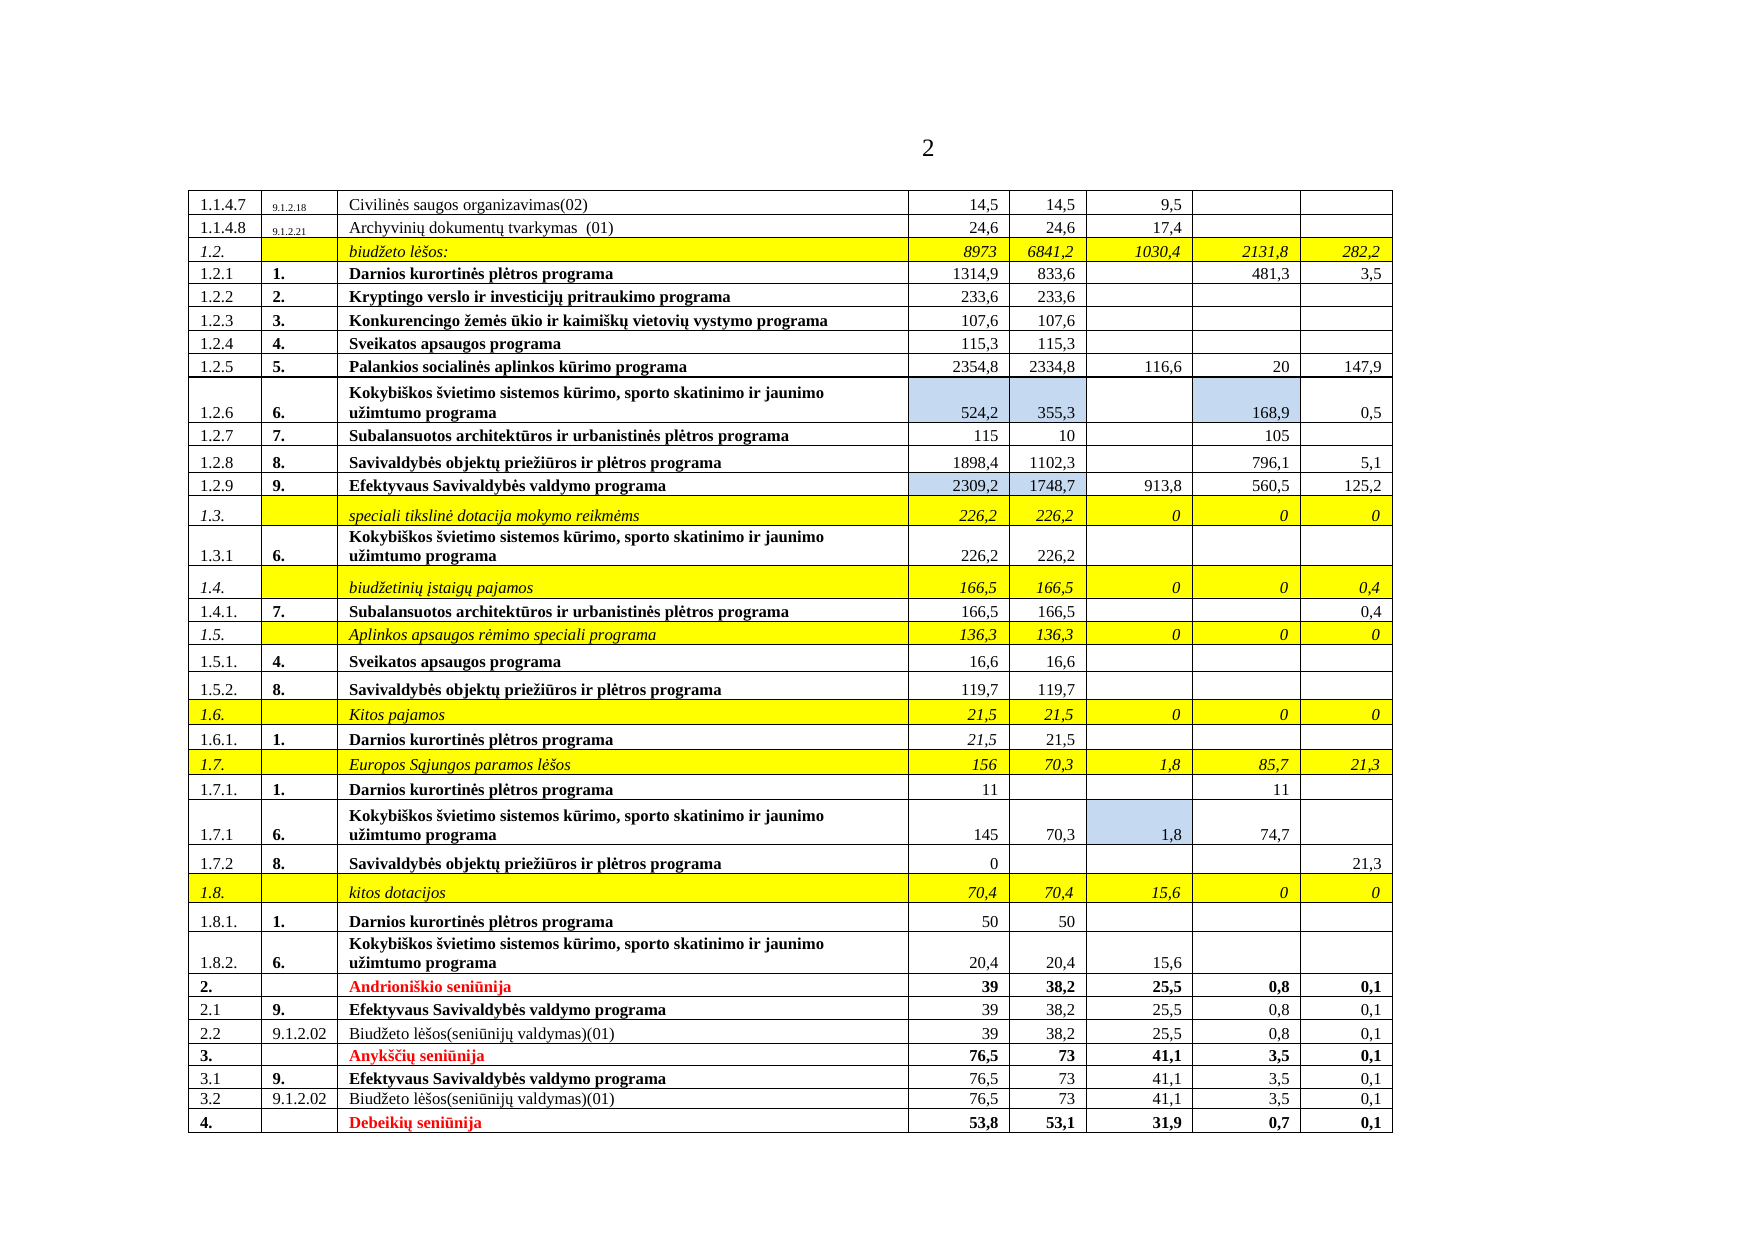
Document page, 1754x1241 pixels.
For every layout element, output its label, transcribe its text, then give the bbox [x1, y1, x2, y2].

table_cell 0,8 [1193, 1020, 1300, 1043]
table_cell 73 [1010, 1066, 1086, 1088]
table_cell 0 [1193, 566, 1300, 597]
table_cell 0,7 [1193, 1109, 1300, 1132]
table_cell 0 [909, 845, 1009, 873]
table_cell 3. [262, 307, 337, 329]
table_cell [1193, 903, 1300, 931]
table_cell 70,3 [1010, 800, 1086, 844]
table_cell 1.1.4.7 [189, 191, 261, 214]
table_cell 1.6. [189, 700, 261, 724]
table_cell 9.1.2.21 [262, 215, 337, 237]
table_cell [1087, 672, 1192, 699]
table_cell biudžetinių įstaigų pajamos [338, 566, 908, 597]
table_cell 3.2 [189, 1089, 261, 1108]
table_cell 0,1 [1301, 1044, 1392, 1064]
table_cell 1.2.6 [189, 378, 261, 422]
table_cell 8973 [909, 238, 1009, 261]
table_cell 0,1 [1301, 1089, 1392, 1108]
table_cell [1301, 645, 1392, 671]
table_cell 1. [262, 725, 337, 749]
table_cell Civilinės saugos organizavimas(02) [338, 191, 908, 214]
table_cell [262, 874, 337, 902]
table_cell 2.2 [189, 1020, 261, 1043]
table_cell Aplinkos apsaugos rėmimo speciali programa [338, 622, 908, 644]
table_cell 9. [262, 473, 337, 495]
table_cell 53,8 [909, 1109, 1009, 1132]
table_cell 21,3 [1301, 845, 1392, 873]
table_cell 74,7 [1193, 800, 1300, 844]
table_cell 156 [909, 750, 1009, 774]
table_cell 9,5 [1087, 191, 1192, 214]
table_cell [1193, 599, 1300, 621]
table_cell 25,5 [1087, 997, 1192, 1019]
table_cell 70,3 [1010, 750, 1086, 774]
table_cell 0 [1087, 566, 1192, 597]
table_cell 39 [909, 974, 1009, 996]
table_cell 6. [262, 800, 337, 844]
table_cell 41,1 [1087, 1089, 1192, 1108]
table_cell 3.1 [189, 1066, 261, 1088]
table_cell 119,7 [1010, 672, 1086, 699]
table_cell 3,5 [1193, 1066, 1300, 1088]
table_cell 3,5 [1301, 262, 1392, 283]
table_cell 1.7.2 [189, 845, 261, 873]
table_cell 10 [1010, 423, 1086, 445]
table_cell 913,8 [1087, 473, 1192, 495]
table_cell 14,5 [909, 191, 1009, 214]
table_cell 6. [262, 932, 337, 972]
table_cell 833,6 [1010, 262, 1086, 283]
table_cell 25,5 [1087, 974, 1192, 996]
table_cell 8. [262, 446, 337, 472]
table_cell 21,5 [909, 700, 1009, 724]
table_cell 16,6 [1010, 645, 1086, 671]
table_cell 2309,2 [909, 473, 1009, 495]
table_cell 1030,4 [1087, 238, 1192, 261]
table_cell [1301, 672, 1392, 699]
table_cell 2334,8 [1010, 354, 1086, 376]
table_cell 0,5 [1301, 378, 1392, 422]
table_cell Andrioniškio seniūnija [338, 974, 908, 996]
table_cell 20,4 [1010, 932, 1086, 972]
table_cell [1087, 599, 1192, 621]
table_cell 0 [1087, 700, 1192, 724]
table_cell 25,5 [1087, 1020, 1192, 1043]
table_cell 0,4 [1301, 566, 1392, 597]
table_cell Efektyvaus Savivaldybės valdymo programa [338, 1066, 908, 1088]
table_cell Subalansuotos architektūros ir urbanistinės plėtros programa [338, 599, 908, 621]
table_cell 115 [909, 423, 1009, 445]
table_cell [1087, 307, 1192, 329]
table_cell 0,1 [1301, 997, 1392, 1019]
table_cell 107,6 [1010, 307, 1086, 329]
table_cell 1.8.1. [189, 903, 261, 931]
table_cell 1.2.1 [189, 262, 261, 283]
table_cell [1087, 903, 1192, 931]
table_cell 1.2.5 [189, 354, 261, 376]
table_cell 355,3 [1010, 378, 1086, 422]
table_cell 1898,4 [909, 446, 1009, 472]
table_cell [1087, 775, 1192, 799]
table_cell Kokybiškos švietimo sistemos kūrimo, sporto skatinimo ir jaunimo užimtumo programa [338, 378, 908, 422]
table_cell 1.3. [189, 496, 261, 525]
table_cell [1193, 307, 1300, 329]
table_cell 4. [262, 331, 337, 353]
table_cell [1193, 845, 1300, 873]
table_cell 1,8 [1087, 800, 1192, 844]
table_cell 2354,8 [909, 354, 1009, 376]
table_cell 1.6.1. [189, 725, 261, 749]
table_cell 9. [262, 997, 337, 1019]
table_cell 1.2.8 [189, 446, 261, 472]
table_cell [262, 622, 337, 644]
table_cell [1087, 284, 1192, 306]
table_cell [1087, 378, 1192, 422]
table_cell 1.5.1. [189, 645, 261, 671]
table_cell 20,4 [909, 932, 1009, 972]
table_cell 76,5 [909, 1044, 1009, 1064]
table_cell 1.4. [189, 566, 261, 597]
table_cell Darnios kurortinės plėtros programa [338, 725, 908, 749]
table_cell 50 [909, 903, 1009, 931]
table_cell Palankios socialinės aplinkos kūrimo programa [338, 354, 908, 376]
table_cell 38,2 [1010, 997, 1086, 1019]
table_cell [1301, 526, 1392, 565]
table_cell 1.7. [189, 750, 261, 774]
table_cell [1301, 903, 1392, 931]
table_cell 282,2 [1301, 238, 1392, 261]
table_cell 9. [262, 1066, 337, 1088]
table_cell 145 [909, 800, 1009, 844]
table_cell 31,9 [1087, 1109, 1192, 1132]
table_cell 1102,3 [1010, 446, 1086, 472]
table_cell 0,4 [1301, 599, 1392, 621]
table_cell Subalansuotos architektūros ir urbanistinės plėtros programa [338, 423, 908, 445]
table_cell [262, 1044, 337, 1064]
table_cell 1. [262, 262, 337, 283]
table_cell 3. [189, 1044, 261, 1064]
table_cell 166,5 [909, 599, 1009, 621]
table_cell 21,3 [1301, 750, 1392, 774]
table_cell Savivaldybės objektų priežiūros ir plėtros programa [338, 672, 908, 699]
table_cell Kitos pajamos [338, 700, 908, 724]
table_cell [1087, 645, 1192, 671]
table_cell 1,8 [1087, 750, 1192, 774]
table_cell 17,4 [1087, 215, 1192, 237]
table_cell 15,6 [1087, 874, 1192, 902]
table_cell 21,5 [1010, 725, 1086, 749]
table_cell 115,3 [909, 331, 1009, 353]
table_cell 41,1 [1087, 1044, 1192, 1064]
table_cell 1.2.4 [189, 331, 261, 353]
table_cell 0 [1301, 700, 1392, 724]
table_cell 24,6 [1010, 215, 1086, 237]
table_cell 0,1 [1301, 1066, 1392, 1088]
table_cell [1087, 423, 1192, 445]
table_cell 70,4 [909, 874, 1009, 902]
table_cell 226,2 [909, 496, 1009, 525]
table_cell 0,1 [1301, 974, 1392, 996]
table_cell 0 [1193, 622, 1300, 644]
table_cell 1. [262, 903, 337, 931]
table_cell 1.2.3 [189, 307, 261, 329]
table_cell 4. [262, 645, 337, 671]
table_cell 5. [262, 354, 337, 376]
table_cell 38,2 [1010, 1020, 1086, 1043]
table_cell [1193, 215, 1300, 237]
table_cell [1193, 191, 1300, 214]
table_cell 20 [1193, 354, 1300, 376]
table_cell 5,1 [1301, 446, 1392, 472]
table_cell 166,5 [1010, 599, 1086, 621]
table_cell 6. [262, 378, 337, 422]
table_cell 38,2 [1010, 974, 1086, 996]
table_cell 4. [189, 1109, 261, 1132]
table_cell [1087, 331, 1192, 353]
table_cell [1301, 307, 1392, 329]
table_cell 1.4.1. [189, 599, 261, 621]
table_cell 9.1.2.18 [262, 191, 337, 214]
table_cell 2. [262, 284, 337, 306]
table_cell 39 [909, 997, 1009, 1019]
table_cell 70,4 [1010, 874, 1086, 902]
table_cell [1087, 262, 1192, 283]
table_cell Konkurencingo žemės ūkio ir kaimiškų vietovių vystymo programa [338, 307, 908, 329]
table_cell 796,1 [1193, 446, 1300, 472]
table_cell [1193, 645, 1300, 671]
table_cell [1193, 725, 1300, 749]
table_cell [1301, 191, 1392, 214]
table_cell 0,1 [1301, 1109, 1392, 1132]
table_cell 73 [1010, 1044, 1086, 1064]
table_cell Anykščių seniūnija [338, 1044, 908, 1064]
table_cell 3,5 [1193, 1044, 1300, 1064]
table_cell Biudžeto lėšos(seniūnijų valdymas)(01) [338, 1089, 908, 1108]
table_cell 0,1 [1301, 1020, 1392, 1043]
table_cell 1.2.9 [189, 473, 261, 495]
table_cell 7. [262, 599, 337, 621]
table_cell biudžeto lėšos: [338, 238, 908, 261]
table_cell [262, 238, 337, 261]
table_cell Kokybiškos švietimo sistemos kūrimo, sporto skatinimo ir jaunimo užimtumo programa [338, 526, 908, 565]
table_cell 0,8 [1193, 997, 1300, 1019]
table_cell [1301, 775, 1392, 799]
table_cell 1.8.2. [189, 932, 261, 972]
table_cell Europos Sąjungos paramos lėšos [338, 750, 908, 774]
table_cell 233,6 [1010, 284, 1086, 306]
table_cell 0 [1087, 622, 1192, 644]
table_cell 8. [262, 845, 337, 873]
table_cell 2131,8 [1193, 238, 1300, 261]
table_cell 39 [909, 1020, 1009, 1043]
table_cell Biudžeto lėšos(seniūnijų valdymas)(01) [338, 1020, 908, 1043]
table_cell 0 [1301, 622, 1392, 644]
table_cell 1.5. [189, 622, 261, 644]
table_cell Darnios kurortinės plėtros programa [338, 775, 908, 799]
table_cell 105 [1193, 423, 1300, 445]
table_cell [1087, 845, 1192, 873]
table_cell 136,3 [1010, 622, 1086, 644]
table_cell 524,2 [909, 378, 1009, 422]
table_cell 166,5 [1010, 566, 1086, 597]
table_cell Kokybiškos švietimo sistemos kūrimo, sporto skatinimo ir jaunimo užimtumo programa [338, 932, 908, 972]
table_cell 136,3 [909, 622, 1009, 644]
table_cell Darnios kurortinės plėtros programa [338, 903, 908, 931]
table_cell 107,6 [909, 307, 1009, 329]
table_cell [262, 496, 337, 525]
table_cell 147,9 [1301, 354, 1392, 376]
table_cell [262, 750, 337, 774]
table_cell 0 [1193, 496, 1300, 525]
table_cell 16,6 [909, 645, 1009, 671]
table_cell 50 [1010, 903, 1086, 931]
table_cell Sveikatos apsaugos programa [338, 331, 908, 353]
table_cell 560,5 [1193, 473, 1300, 495]
table_cell [262, 974, 337, 996]
table_cell Kryptingo verslo ir investicijų pritraukimo programa [338, 284, 908, 306]
table_cell 0,8 [1193, 974, 1300, 996]
table_cell 1748,7 [1010, 473, 1086, 495]
table_cell 115,3 [1010, 331, 1086, 353]
table_cell 0 [1193, 874, 1300, 902]
table_cell 9.1.2.02 [262, 1020, 337, 1043]
table_cell 76,5 [909, 1089, 1009, 1108]
table_cell 21,5 [909, 725, 1009, 749]
table_cell 1.3.1 [189, 526, 261, 565]
table_cell 233,6 [909, 284, 1009, 306]
table_cell 1.7.1 [189, 800, 261, 844]
table_cell [1301, 725, 1392, 749]
table_cell [1301, 932, 1392, 972]
table_cell [262, 1109, 337, 1132]
table_cell 226,2 [1010, 526, 1086, 565]
table_cell 1.8. [189, 874, 261, 902]
table_cell 53,1 [1010, 1109, 1086, 1132]
table_cell 1.2. [189, 238, 261, 261]
table_cell 11 [1193, 775, 1300, 799]
table_cell 6. [262, 526, 337, 565]
table_cell 226,2 [1010, 496, 1086, 525]
table_cell [1193, 932, 1300, 972]
table_cell Kokybiškos švietimo sistemos kūrimo, sporto skatinimo ir jaunimo užimtumo programa [338, 800, 908, 844]
table_cell [1087, 526, 1192, 565]
table_cell 1. [262, 775, 337, 799]
table_cell 1.1.4.8 [189, 215, 261, 237]
table_cell speciali tikslinė dotacija mokymo reikmėms [338, 496, 908, 525]
table_cell 24,6 [909, 215, 1009, 237]
table_cell 76,5 [909, 1066, 1009, 1088]
table_cell 0 [1087, 496, 1192, 525]
table_cell [262, 700, 337, 724]
table_cell 7. [262, 423, 337, 445]
table_cell 1.2.2 [189, 284, 261, 306]
table_cell 3,5 [1193, 1089, 1300, 1108]
table_cell kitos dotacijos [338, 874, 908, 902]
table_cell 1.5.2. [189, 672, 261, 699]
table_cell 11 [909, 775, 1009, 799]
table_cell [1010, 775, 1086, 799]
table_cell 226,2 [909, 526, 1009, 565]
table_cell Efektyvaus Savivaldybės valdymo programa [338, 997, 908, 1019]
table_cell [1087, 725, 1192, 749]
table_cell Archyvinių dokumentų tvarkymas (01) [338, 215, 908, 237]
table_cell 0 [1301, 496, 1392, 525]
table_cell Savivaldybės objektų priežiūros ir plėtros programa [338, 446, 908, 472]
table_cell 9.1.2.02 [262, 1089, 337, 1108]
table_cell 166,5 [909, 566, 1009, 597]
table_cell [1301, 331, 1392, 353]
table_cell Savivaldybės objektų priežiūros ir plėtros programa [338, 845, 908, 873]
table_cell 116,6 [1087, 354, 1192, 376]
table_cell [1087, 446, 1192, 472]
table_cell 73 [1010, 1089, 1086, 1108]
table_cell [1193, 331, 1300, 353]
table_cell 0 [1193, 700, 1300, 724]
table_cell 2.1 [189, 997, 261, 1019]
table_cell [1301, 423, 1392, 445]
table_cell 15,6 [1087, 932, 1192, 972]
table_cell 6841,2 [1010, 238, 1086, 261]
table_cell [1193, 284, 1300, 306]
table_cell [262, 566, 337, 597]
table_cell 85,7 [1193, 750, 1300, 774]
table_cell 481,3 [1193, 262, 1300, 283]
table_cell 1314,9 [909, 262, 1009, 283]
table_cell 0 [1301, 874, 1392, 902]
table_cell [1010, 845, 1086, 873]
table_cell 8. [262, 672, 337, 699]
table_cell 119,7 [909, 672, 1009, 699]
table_cell Debeikių seniūnija [338, 1109, 908, 1132]
table_cell 14,5 [1010, 191, 1086, 214]
table_cell 1.7.1. [189, 775, 261, 799]
table_cell Sveikatos apsaugos programa [338, 645, 908, 671]
table_cell Darnios kurortinės plėtros programa [338, 262, 908, 283]
table_cell 21,5 [1010, 700, 1086, 724]
table_cell 41,1 [1087, 1066, 1192, 1088]
table_cell [1193, 672, 1300, 699]
table_cell [1301, 800, 1392, 844]
table_cell 125,2 [1301, 473, 1392, 495]
table_cell [1301, 284, 1392, 306]
table_cell 168,9 [1193, 378, 1300, 422]
table_cell Efektyvaus Savivaldybės valdymo programa [338, 473, 908, 495]
table_cell 2. [189, 974, 261, 996]
table_cell 1.2.7 [189, 423, 261, 445]
table_cell [1301, 215, 1392, 237]
table_cell [1193, 526, 1300, 565]
